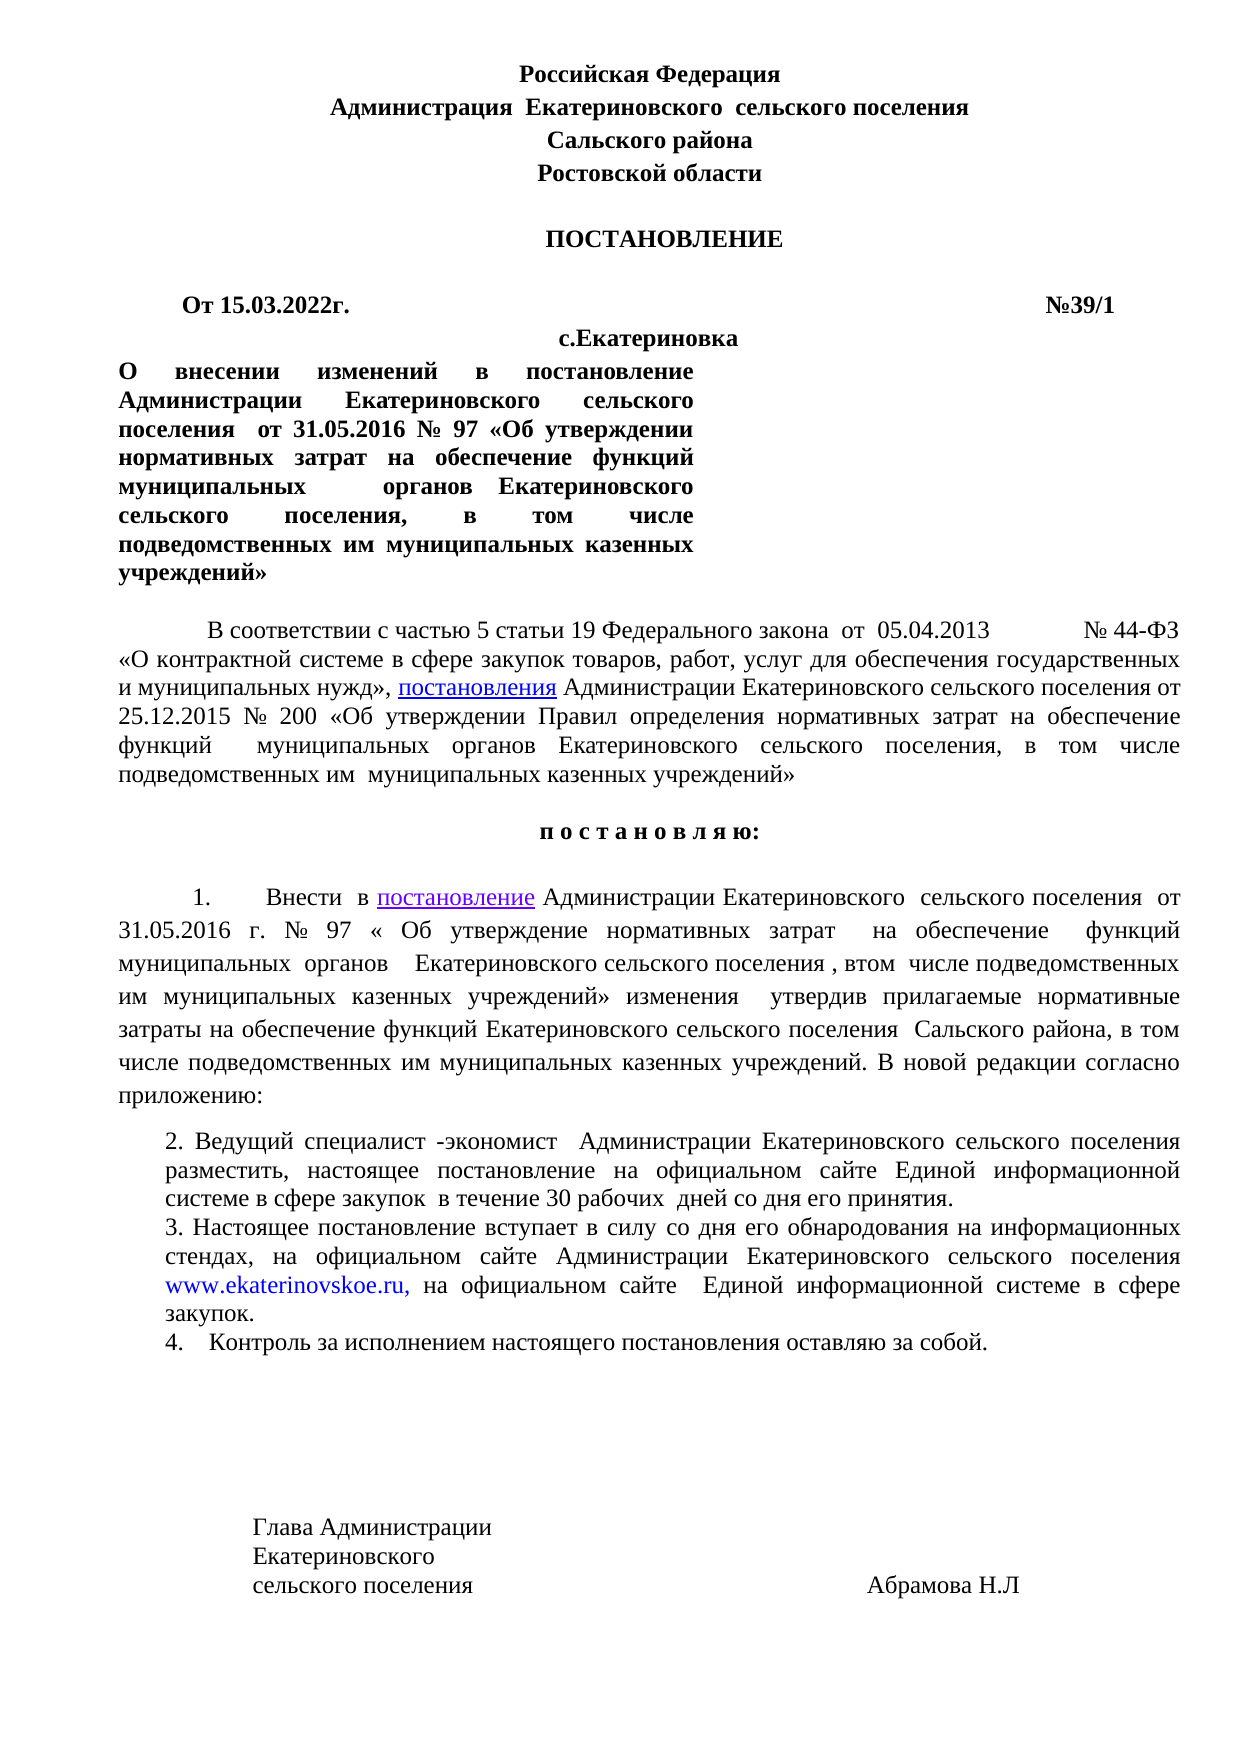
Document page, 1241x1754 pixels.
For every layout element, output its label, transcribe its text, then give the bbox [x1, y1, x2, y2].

text с.Екатериновка [118, 323, 1178, 352]
list 4. Контроль за исполнением настоящего постановления оставляю за собой. [118, 1327, 1181, 1356]
list сельского поселения Абрамова Н.Л [215, 1570, 1181, 1599]
text В соответствии с частью 5 статьи 19 Федерального закона от 05.04.2013 № 44-ФЗ «О контрактной системе в сфере закупок товаров, работ, услуг для обеспечения государственных и муниципальных нужд», постановления Администрации Екатериновского сельского поселения от 25.12.2015 № 200 «Об утверждении Правил определения нормативных затрат на обеспечение функций муниципальных органов Екатериновского сельского поселения, в том числе подведомственных им муниципальных казенных учреждений» [118, 615, 1181, 787]
text О внесении изменений в постановление Администрации Екатериновского сельского поселения от 31.05.2016 № 97 «Об утверждении нормативных затрат на обеспечение функций муниципальных органов Екатериновского сельского поселения, в том числе подведомственных им муниципальных казенных учреждений» [118, 356, 694, 586]
list 3. Настоящее постановление вступает в силу со дня его обнародования на информационных стендах, на официальном сайте Администрации Екатериновского сельского поселения www.ekaterinovskoe.ru, на официальном сайте Единой информационной системе в сфере закупок. [118, 1212, 1181, 1327]
text п о с т а н о в л я ю: [118, 816, 1181, 845]
list Глава Администрации [215, 1512, 1181, 1541]
list 2. Ведущий специалист -экономист Администрации Екатериновского сельского поселения разместить, настоящее постановление на официальном сайте Единой информационной системе в сфере закупок в течение 30 рабочих дней со дня его принятия. [118, 1126, 1181, 1212]
subtitle ПОСТАНОВЛЕНИЕ [148, 224, 1181, 253]
list Внести в постановление Администрации Екатериновского сельского поселения от 31.05.2016 г. № 97 « Об утверждение нормативных затрат на обеспечение функций муниципальных органов Екатериновского сельского поселения , втом числе подведомственных им муниципальных казенных учреждений» изменения утвердив прилагаемые нормативные затраты на обеспечение функций Екатериновского сельского поселения Сальского района, в том числе подведомственных им муниципальных казенных учреждений. В новой редакции согласно приложению: [118, 882, 1181, 1109]
list Екатериновского [215, 1541, 1181, 1570]
text От 15.03.2022г. №39/1 [118, 290, 1178, 319]
text Сальского района [118, 125, 1181, 154]
text Администрация Екатериновского сельского поселения [118, 92, 1181, 121]
text Ростовской области [118, 158, 1181, 187]
text Российская Федерация [118, 59, 1181, 88]
